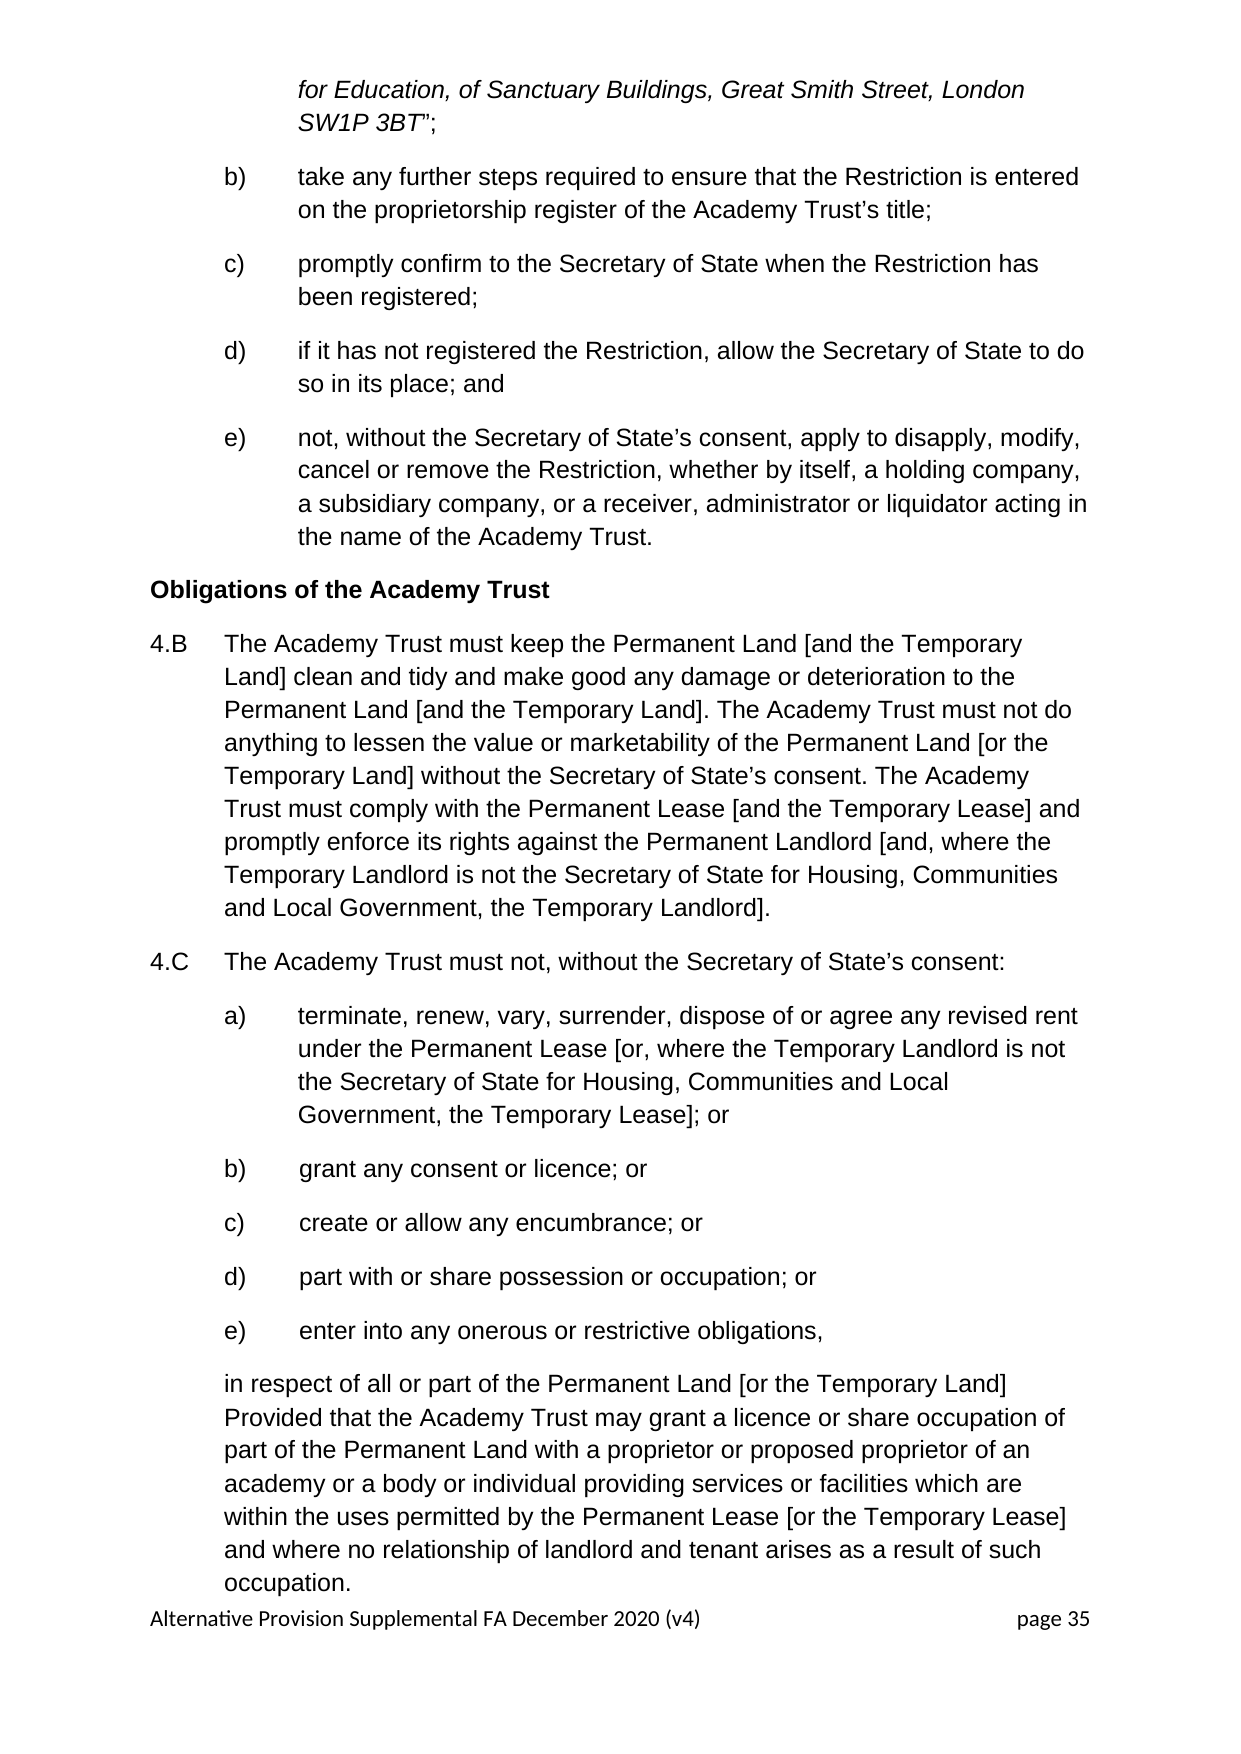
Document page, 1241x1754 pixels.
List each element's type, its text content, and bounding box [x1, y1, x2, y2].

list enter into any onerous or restrictive obligations, [224, 1316, 1090, 1344]
text e) not, without the Secretary of State’s consent, apply to disapply, modify, cancel or remove the Restriction, whether by itself, a holding company, a subsidiary company, or a receiver, administrator or liquidator acting in the name of the Academy Trust. [224, 422, 1090, 550]
list grant any consent or licence; or [224, 1154, 1090, 1183]
text d) if it has not registered the Restriction, allow the Secretary of State to do so in its place; and [224, 336, 1090, 397]
text Obligations of the Academy Trust [150, 575, 1090, 604]
text in respect of all or part of the Permanent Land [or the Temporary Land] Provided that the Academy Trust may grant a licence or share occupation of part of the Permanent Land with a proprietor or proposed proprietor of an academy or a body or individual providing services or facilities which are within the uses permitted by the Permanent Lease [or the Temporary Lease] and where no relationship of landlord and tenant arises as a result of such occupation. [224, 1369, 1090, 1596]
text b) take any further steps required to ensure that the Restriction is entered on the proprietorship register of the Academy Trust’s title; [224, 162, 1090, 224]
list The Academy Trust must keep the Permanent Land [and the Temporary Land] clean and tidy and make good any damage or deterioration to the Permanent Land [and the Temporary Land]. The Academy Trust must not do anything to lessen the value or marketability of the Permanent Land [or the Temporary Land] without the Secretary of State’s consent. The Academy Trust must comply with the Permanent Lease [and the Temporary Lease] and promptly enforce its rights against the Permanent Landlord [and, where the Temporary Landlord is not the Secretary of State for Housing, Communities and Local Government, the Temporary Landlord]. [150, 629, 1090, 922]
list terminate, renew, vary, surrender, dispose of or agree any revised rent under the Permanent Lease [or, where the Temporary Landlord is not the Secretary of State for Housing, Communities and Local Government, the Temporary Lease]; or [224, 1001, 1090, 1129]
text for Education, of Sanctuary Buildings, Great Smith Street, London SW1P 3BT”; [298, 75, 1090, 137]
list create or allow any encumbrance; or [224, 1208, 1090, 1237]
text c) promptly confirm to the Secretary of State when the Restriction has been registered; [224, 249, 1090, 311]
list part with or share possession or occupation; or [224, 1262, 1090, 1291]
list The Academy Trust must not, without the Secretary of State’s consent: [150, 947, 1090, 976]
